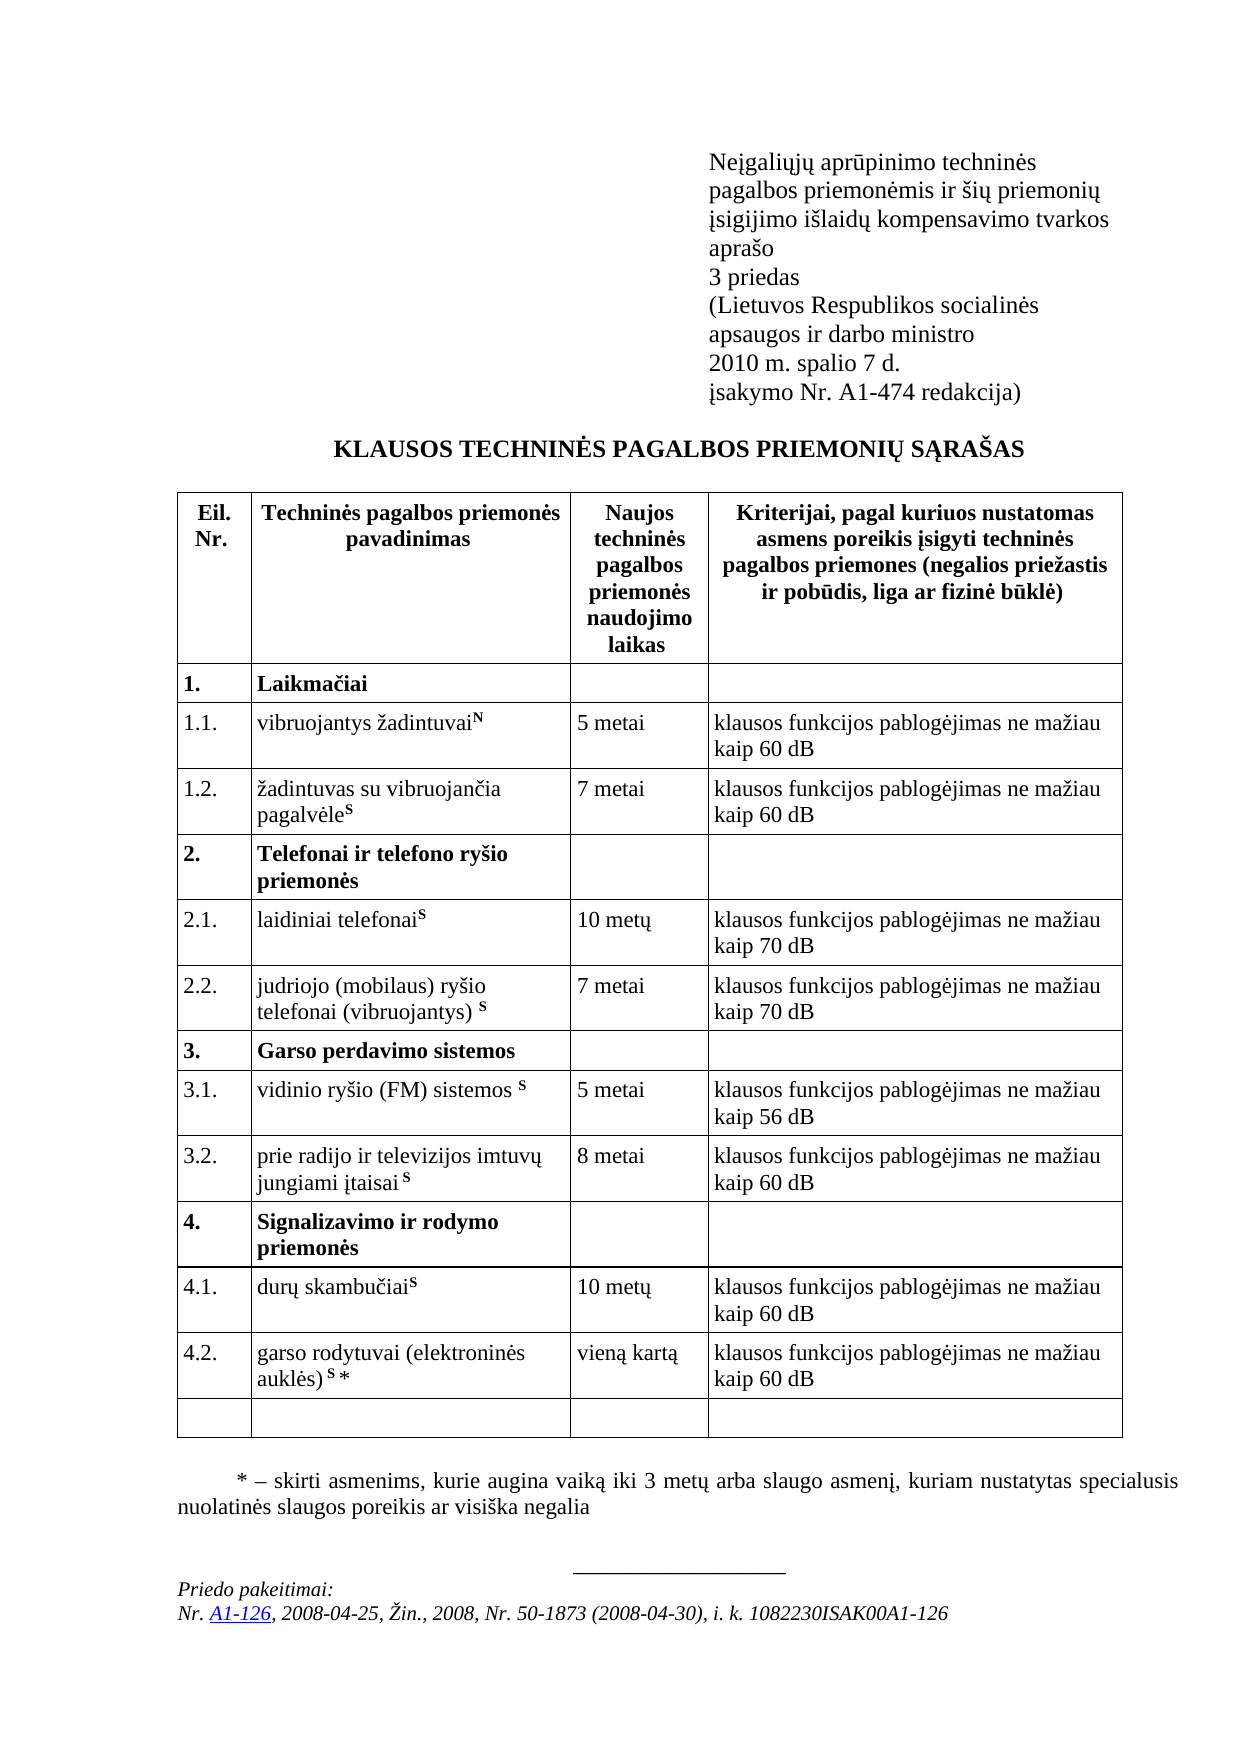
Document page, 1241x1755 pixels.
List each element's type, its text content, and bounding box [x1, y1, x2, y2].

table_cell 5 metai [571, 1071, 708, 1135]
table_header Techninės pagalbos priemonės pavadinimas [252, 493, 570, 663]
table_cell Signalizavimo ir rodymo priemonės [252, 1202, 570, 1266]
table_cell klausos funkcijos pablogėjimas ne mažiau kaip 70 dB [709, 900, 1122, 965]
table_cell [571, 1399, 708, 1437]
table_cell [571, 1031, 708, 1069]
table_cell [252, 1399, 570, 1437]
text Neįgaliųjų aprūpinimo techninės [177, 147, 1181, 176]
text _________________ [177, 1548, 1181, 1577]
table_cell [709, 835, 1122, 899]
table_cell 3.2. [178, 1136, 251, 1201]
text Nr. A1-126, 2008-04-25, Žin., 2008, Nr. 50-1873 (2008-04-30), i. k. 1082230ISAK00A1-126 [177, 1601, 1181, 1625]
table_cell 7 metai [571, 966, 708, 1030]
table_cell 1. [178, 664, 251, 702]
table_cell [571, 1202, 708, 1266]
text 2010 m. spalio 7 d. [177, 348, 1181, 377]
table_cell [709, 1202, 1122, 1266]
text apsaugos ir darbo ministro [177, 319, 1181, 348]
table_cell 7 metai [571, 769, 708, 833]
table_cell klausos funkcijos pablogėjimas ne mažiau kaip 60 dB [709, 1136, 1122, 1201]
text Priedo pakeitimai: [177, 1577, 1181, 1601]
table_cell klausos funkcijos pablogėjimas ne mažiau kaip 60 dB [709, 1333, 1122, 1398]
table_cell garso rodytuvai (elektroninės auklės) S * [252, 1333, 570, 1398]
table_cell [178, 1399, 251, 1437]
table_cell 4.1. [178, 1268, 251, 1332]
table_cell judriojo (mobilaus) ryšio telefonai (vibruojantys) S [252, 966, 570, 1030]
text (Lietuvos Respublikos socialinės [177, 291, 1181, 319]
table_cell [709, 1399, 1122, 1437]
table_cell 4. [178, 1202, 251, 1266]
table_cell [571, 835, 708, 899]
table_cell 5 metai [571, 703, 708, 768]
table_header Eil. Nr. [178, 493, 251, 663]
table_cell vibruojantys žadintuvaiN [252, 703, 570, 768]
table_cell klausos funkcijos pablogėjimas ne mažiau kaip 56 dB [709, 1071, 1122, 1135]
table_cell 10 metų [571, 900, 708, 965]
table_cell 2. [178, 835, 251, 899]
table_cell 8 metai [571, 1136, 708, 1201]
table_cell 4.2. [178, 1333, 251, 1398]
table_cell Telefonai ir telefono ryšio priemonės [252, 835, 570, 899]
table_cell 1.1. [178, 703, 251, 768]
table_cell žadintuvas su vibruojančia pagalvėleS [252, 769, 570, 833]
table_cell 1.2. [178, 769, 251, 833]
table_cell Laikmačiai [252, 664, 570, 702]
table_cell Garso perdavimo sistemos [252, 1031, 570, 1069]
table_cell klausos funkcijos pablogėjimas ne mažiau kaip 60 dB [709, 703, 1122, 768]
text * – skirti asmenims, kurie augina vaiką iki 3 metų arba slaugo asmenį, kuriam nustatytas specialusis nuolatinės slaugos poreikis ar visiška negalia [177, 1467, 1181, 1519]
text įsigijimo išlaidų kompensavimo tvarkos [177, 204, 1181, 233]
table_cell 3.1. [178, 1071, 251, 1135]
table_cell [571, 664, 708, 702]
text aprašo [177, 233, 1181, 262]
text pagalbos priemonėmis ir šių priemonių [177, 176, 1181, 204]
table_cell prie radijo ir televizijos imtuvų jungiami įtaisai S [252, 1136, 570, 1201]
table_header Kriterijai, pagal kuriuos nustatomas asmens poreikis įsigyti techninės pagalbos priemones (negalios priežastis ir pobūdis, liga ar fizinė būklė) [709, 493, 1122, 663]
table_cell vidinio ryšio (FM) sistemos S [252, 1071, 570, 1135]
text įsakymo Nr. A1-474 redakcija) [177, 377, 1181, 406]
table_cell klausos funkcijos pablogėjimas ne mažiau kaip 70 dB [709, 966, 1122, 1030]
table_cell 2.1. [178, 900, 251, 965]
table_cell 2.2. [178, 966, 251, 1030]
table_cell klausos funkcijos pablogėjimas ne mažiau kaip 60 dB [709, 1268, 1122, 1332]
text 3 priedas [177, 262, 1181, 291]
table_cell vieną kartą [571, 1333, 708, 1398]
table_cell durų skambučiaiS [252, 1268, 570, 1332]
table_cell laidiniai telefonaiS [252, 900, 570, 965]
table_cell 10 metų [571, 1268, 708, 1332]
table_cell 3. [178, 1031, 251, 1069]
table_cell [709, 664, 1122, 702]
text KLAUSOS TECHNINĖS PAGALBOS PRIEMONIŲ SĄRAŠAS [177, 434, 1181, 463]
table_cell klausos funkcijos pablogėjimas ne mažiau kaip 60 dB [709, 769, 1122, 833]
table_cell [709, 1031, 1122, 1069]
table_header Naujos techninės pagalbos priemonės naudojimo laikas [571, 493, 708, 663]
